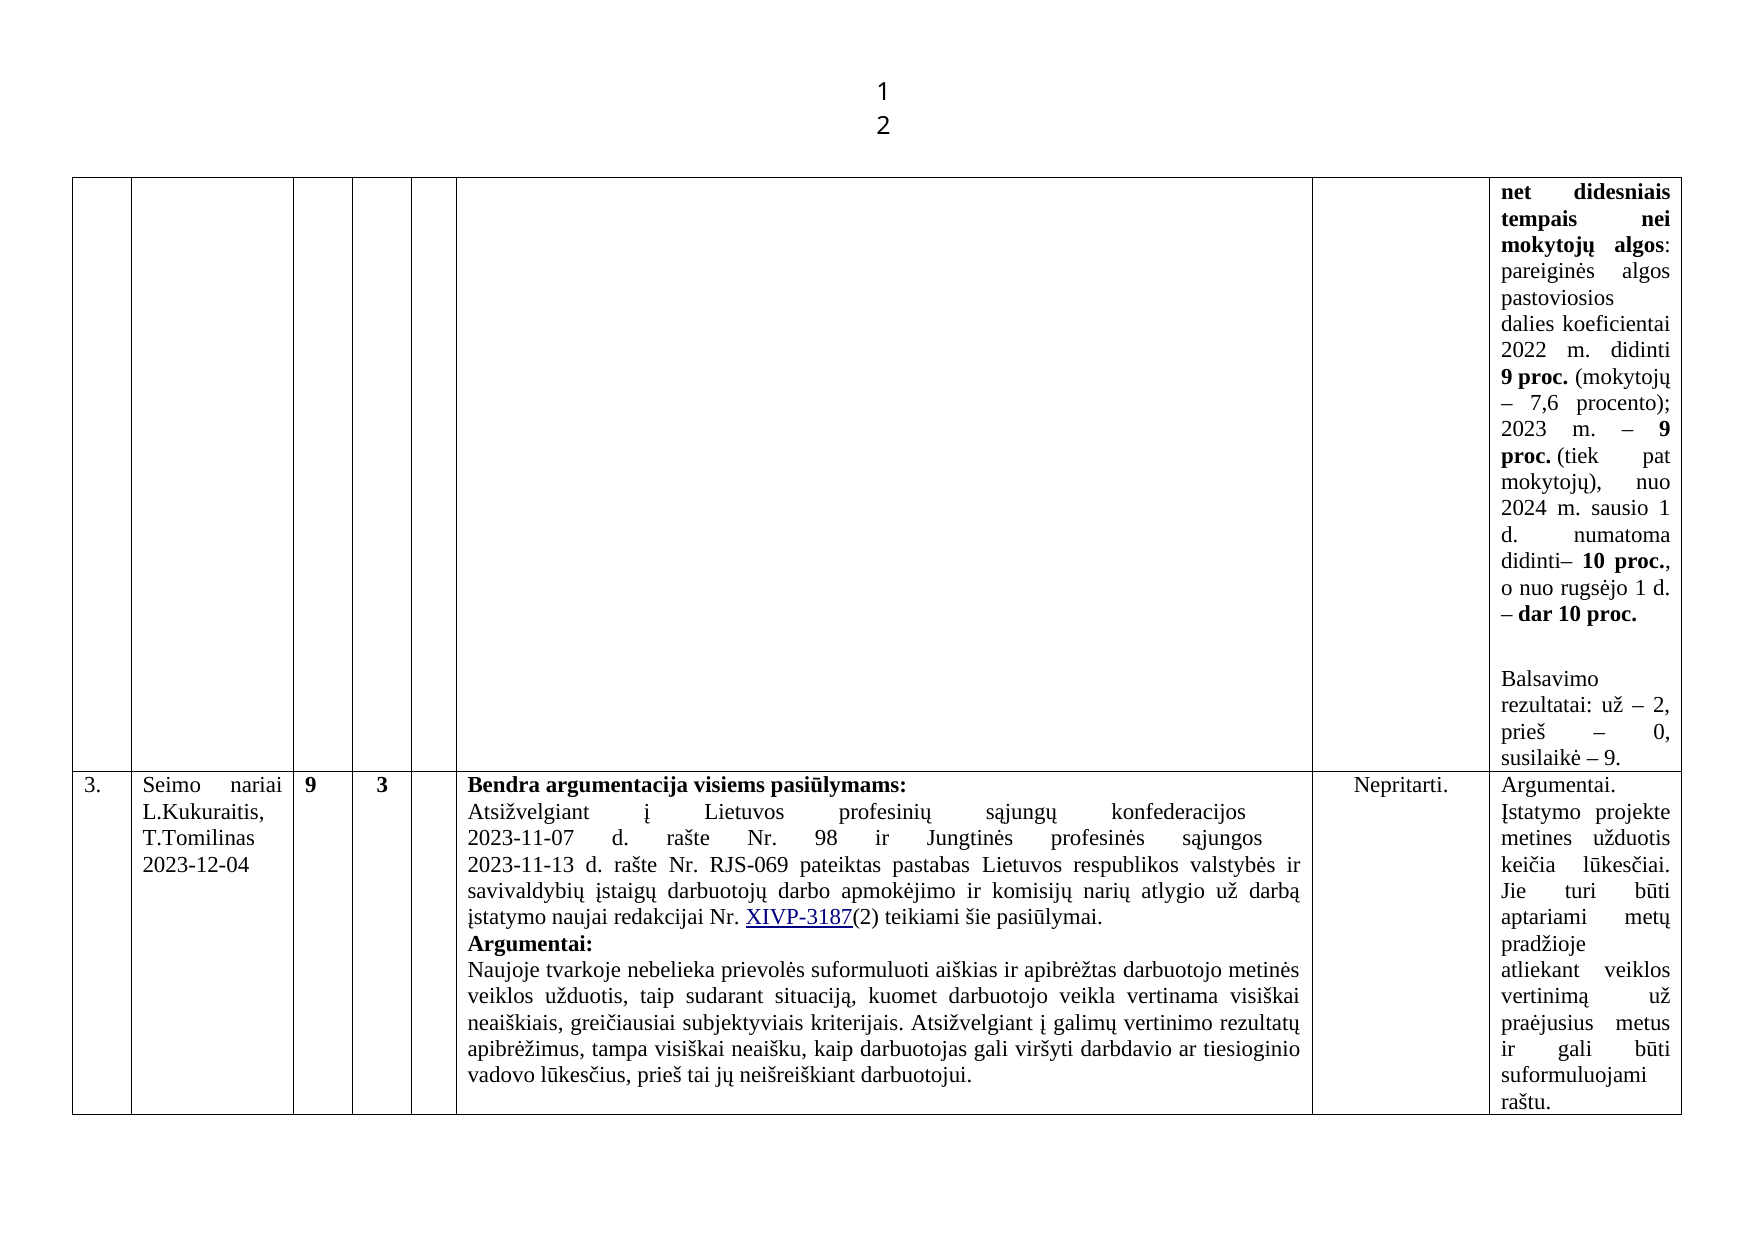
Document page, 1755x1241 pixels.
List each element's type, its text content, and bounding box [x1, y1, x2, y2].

table_cell [353, 178, 411, 771]
table_cell [132, 178, 293, 771]
table_cell Bendra argumentacija visiems pasiūlymams: Atsižvelgiant į Lietuvos profesinių sąjungų konfederacijos 2023-11-07 d. rašte Nr. 98 ir Jungtinės profesinės sąjungos 2023-11-13 d. rašte Nr. RJS-069 pateiktas pastabas Lietuvos respublikos valstybės ir savivaldybių įstaigų darbuotojų darbo apmokėjimo ir komisijų narių atlygio už darbą įstatymo naujai redakcijai Nr. XIVP-3187(2) teikiami šie pasiūlymai. Argumentai: Naujoje tvarkoje nebelieka prievolės suformuluoti aiškias ir apibrėžtas darbuotojo metinės veiklos užduotis, taip sudarant situaciją, kuomet darbuotojo veikla vertinama visiškai neaiškiais, greičiausiai subjektyviais kriterijais. Atsižvelgiant į galimų vertinimo rezultatų apibrėžimus, tampa visiškai neaišku, kaip darbuotojas gali viršyti darbdavio ar tiesioginio vadovo lūkesčius, prieš tai jų neišreiškiant darbuotojui. [457, 772, 1312, 1114]
table_cell [457, 178, 1312, 771]
table_cell 3 [353, 772, 411, 1114]
table_cell [294, 178, 352, 771]
table_cell Argumentai. Įstatymo projekte metines užduotis keičia lūkesčiai. Jie turi būti aptariami metų pradžioje atliekant veiklos vertinimą už praėjusius metus ir gali būti suformuluojami raštu. [1490, 772, 1681, 1114]
table_cell [73, 178, 131, 771]
table_cell 3. [73, 772, 131, 1114]
table_cell 9 [294, 772, 352, 1114]
table_cell net didesniais tempais nei mokytojų algos: pareiginės algos pastoviosios dalies koeficientai 2022 m. didinti 9 proc. (mokytojų – 7,6 procento); 2023 m. – 9 proc. (tiek pat mokytojų), nuo 2024 m. sausio 1 d. numatoma didinti– 10 proc., o nuo rugsėjo 1 d. – dar 10 proc. Balsavimo rezultatai: už – 2, prieš – 0, susilaikė – 9. [1490, 178, 1681, 771]
table_cell Nepritarti. [1313, 772, 1489, 1114]
table_cell [412, 772, 456, 1114]
table_cell [1313, 178, 1489, 771]
table_cell Seimo nariai L.Kukuraitis, T.Tomilinas 2023-12-04 [132, 772, 293, 1114]
table_cell [412, 178, 456, 771]
